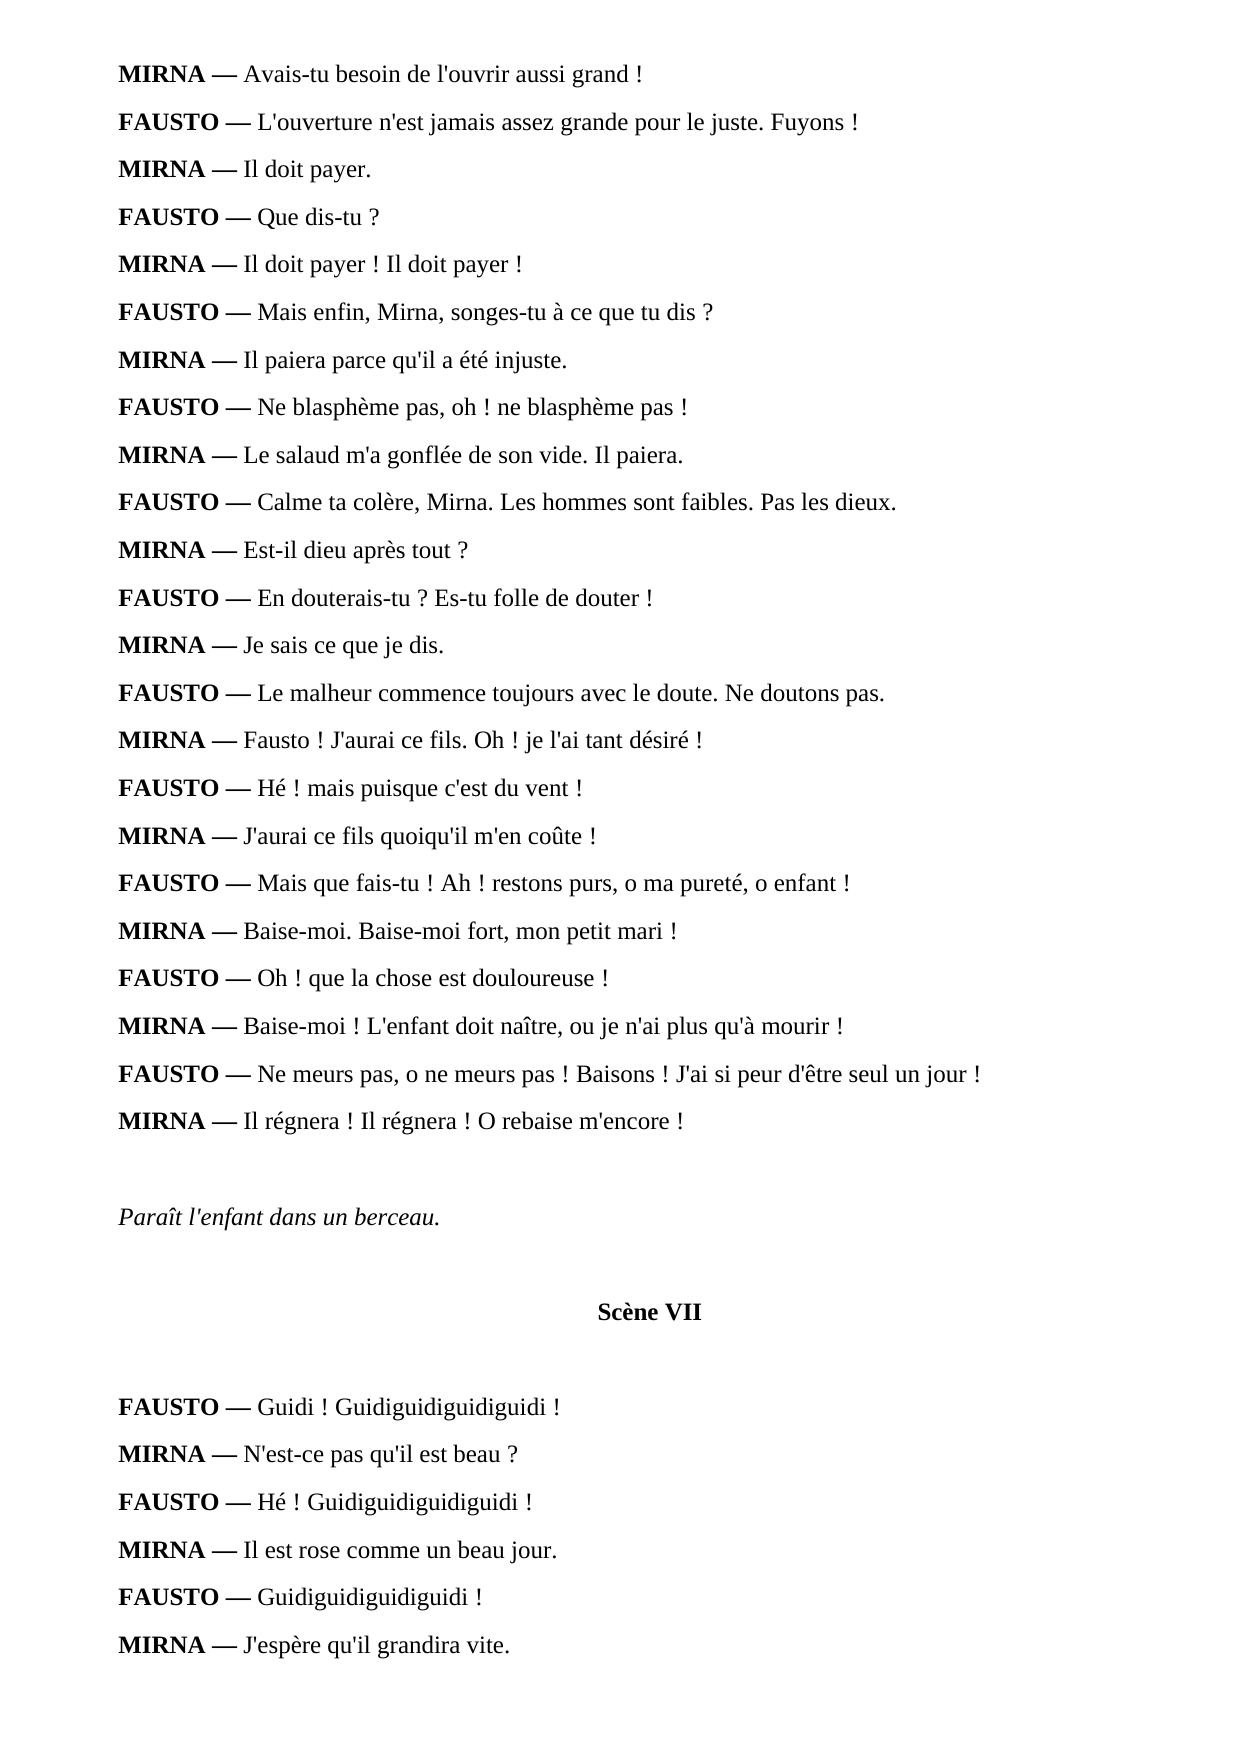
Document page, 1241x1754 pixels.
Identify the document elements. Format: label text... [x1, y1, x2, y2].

text FAUSTO — En douterais-tu ? Es-tu folle de douter ! [118, 583, 1181, 611]
text FAUSTO — L'ouverture n'est jamais assez grande pour le juste. Fuyons ! [118, 107, 1181, 135]
text Scène VII [118, 1297, 1181, 1326]
text MIRNA — Fausto ! J'aurai ce fils. Oh ! je l'ai tant désiré ! [118, 726, 1181, 754]
text FAUSTO — Le malheur commence toujours avec le doute. Ne doutons pas. [118, 678, 1181, 707]
text FAUSTO — Oh ! que la chose est douloureuse ! [118, 963, 1181, 992]
text FAUSTO — Mais que fais-tu ! Ah ! restons purs, o ma pureté, o enfant ! [118, 868, 1181, 897]
text FAUSTO — Que dis-tu ? [118, 202, 1181, 231]
text MIRNA — Je sais ce que je dis. [118, 630, 1181, 659]
text FAUSTO — Hé ! Guidiguidiguidiguidi ! [118, 1487, 1181, 1516]
text MIRNA — N'est-ce pas qu'il est beau ? [118, 1439, 1181, 1468]
text MIRNA — Baise-moi ! L'enfant doit naître, ou je n'ai plus qu'à mourir ! [118, 1011, 1181, 1040]
text FAUSTO — Ne meurs pas, o ne meurs pas ! Baisons ! J'ai si peur d'être seul un jour ! [118, 1059, 1181, 1087]
text MIRNA — Avais-tu besoin de l'ouvrir aussi grand ! [118, 59, 1181, 88]
text FAUSTO — Guidi ! Guidiguidiguidiguidi ! [118, 1392, 1181, 1421]
text MIRNA — Il paiera parce qu'il a été injuste. [118, 345, 1181, 373]
text MIRNA — Il régnera ! Il régnera ! O rebaise m'encore ! [118, 1106, 1181, 1135]
text MIRNA — Est-il dieu après tout ? [118, 535, 1181, 564]
text FAUSTO — Calme ta colère, Mirna. Les hommes sont faibles. Pas les dieux. [118, 487, 1181, 516]
text MIRNA — Baise-moi. Baise-moi fort, mon petit mari ! [118, 916, 1181, 945]
text FAUSTO — Ne blasphème pas, oh ! ne blasphème pas ! [118, 392, 1181, 421]
text MIRNA — Il doit payer. [118, 154, 1181, 183]
text MIRNA — Il est rose comme un beau jour. [118, 1535, 1181, 1563]
text MIRNA — Le salaud m'a gonflée de son vide. Il paiera. [118, 440, 1181, 469]
text FAUSTO — Guidiguidiguidiguidi ! [118, 1582, 1181, 1611]
text Paraît l'enfant dans un berceau. [118, 1202, 1181, 1230]
text FAUSTO — Hé ! mais puisque c'est du vent ! [118, 773, 1181, 802]
text MIRNA — J'espère qu'il grandira vite. [118, 1630, 1181, 1659]
text MIRNA — Il doit payer ! Il doit payer ! [118, 249, 1181, 278]
text FAUSTO — Mais enfin, Mirna, songes-tu à ce que tu dis ? [118, 297, 1181, 326]
text MIRNA — J'aurai ce fils quoiqu'il m'en coûte ! [118, 821, 1181, 849]
